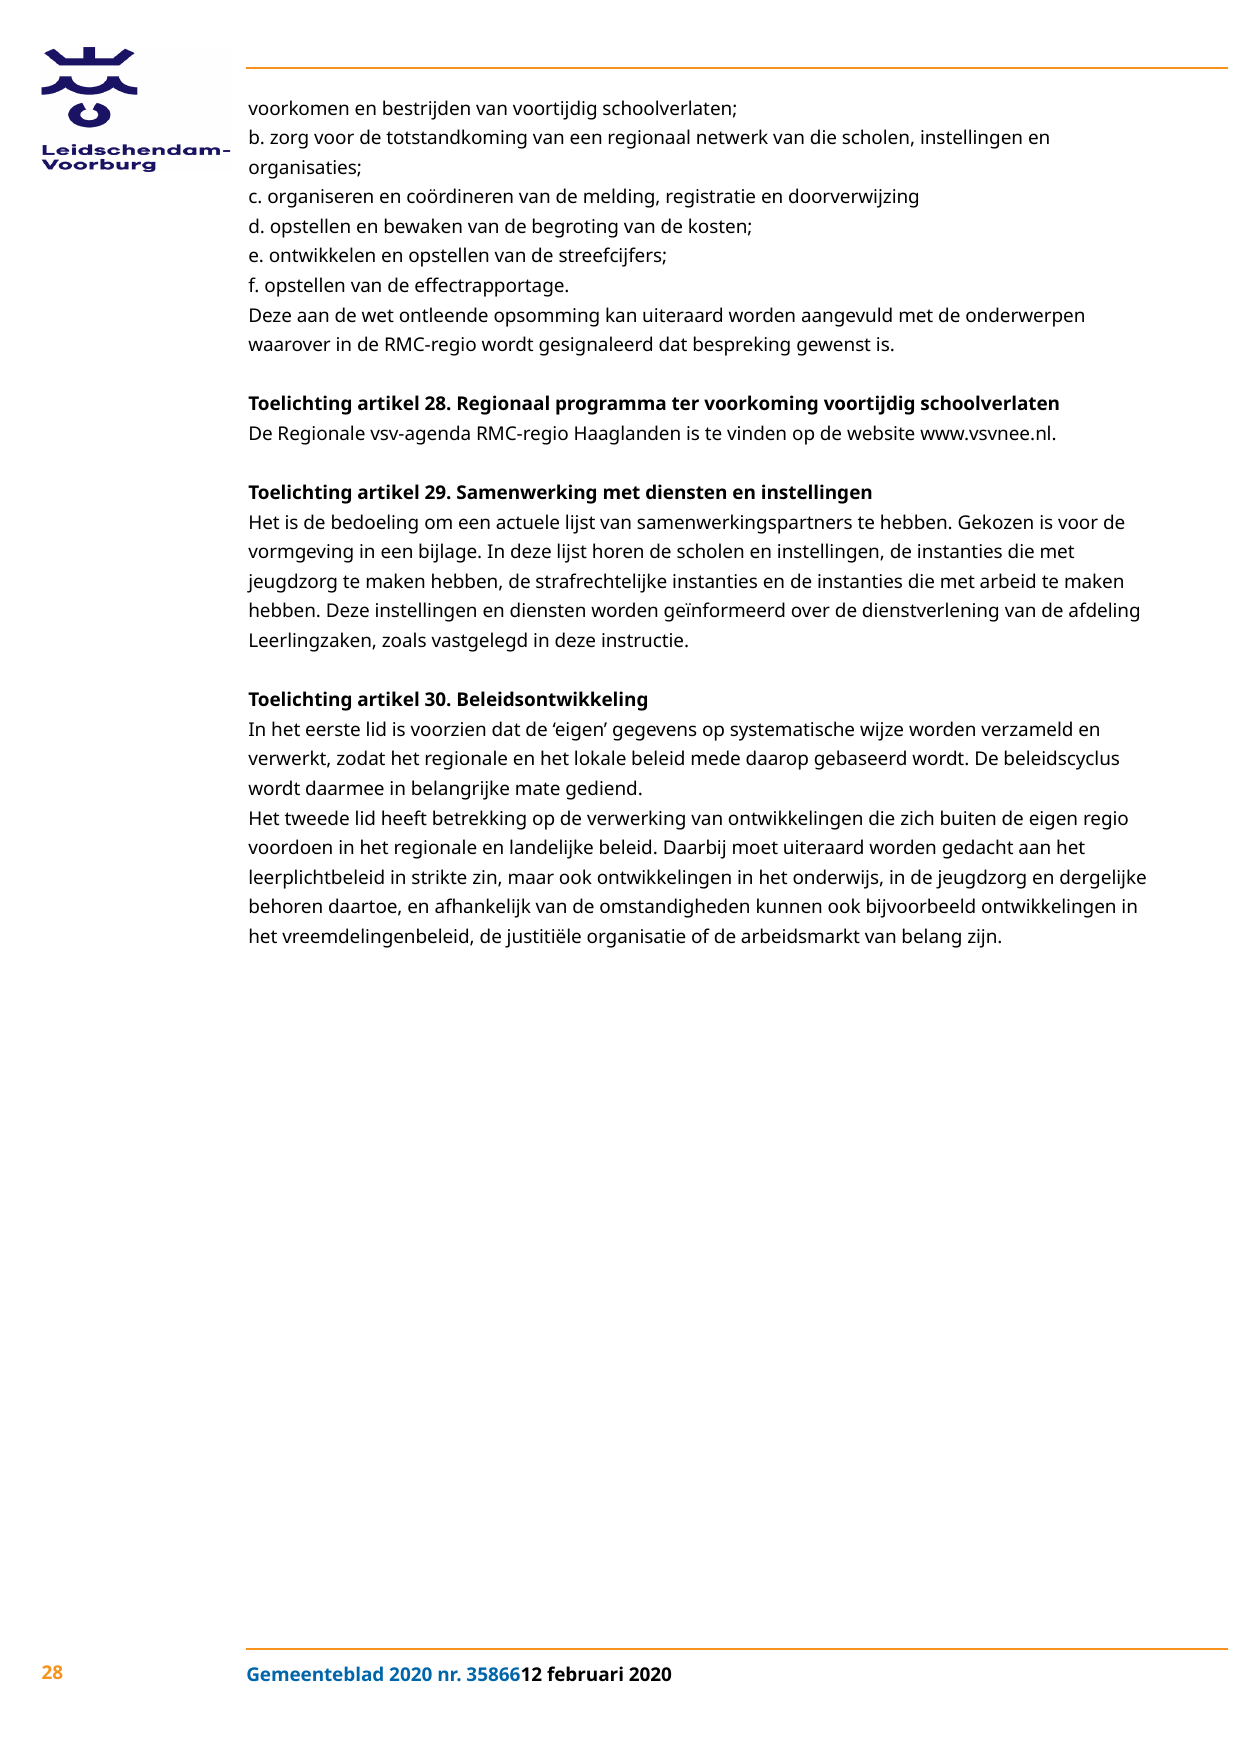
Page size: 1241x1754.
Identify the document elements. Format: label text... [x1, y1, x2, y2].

text b. zorg voor de totstandkoming van een regionaal netwerk van die scholen, instellingen en organisaties; [248, 124, 1152, 180]
text Deze aan de wet ontleende opsomming kan uiteraard worden aangevuld met de onderwerpen waarover in de RMC-regio wordt gesignaleerd dat bespreking gewenst is. [248, 302, 1152, 357]
text Het is de bedoeling om een actuele lijst van samenwerkingspartners te hebben. Gekozen is voor de vormgeving in een bijlage. In deze lijst horen de scholen en instellingen, de instanties die met jeugdzorg te maken hebben, de strafrechtelijke instanties en de instanties die met arbeid te maken hebben. Deze instellingen en diensten worden geïnformeerd over de dienstverlening van de afdeling Leerlingzaken, zoals vastgelegd in deze instructie. [248, 509, 1152, 653]
text Toelichting artikel 29. Samenwerking met diensten en instellingen [248, 479, 1152, 505]
text De Regionale vsv-agenda RMC-regio Haaglanden is te vinden op de website www.vsvnee.nl. [248, 420, 1152, 446]
text e. ontwikkelen en opstellen van de streefcijfers; [248, 243, 1152, 268]
text Toelichting artikel 28. Regionaal programma ter voorkoming voortijdig schoolverlaten [248, 391, 1152, 416]
text f. opstellen van de effectrapportage. [248, 272, 1152, 298]
text d. opstellen en bewaken van de begroting van de kosten; [248, 213, 1152, 239]
text Het tweede lid heeft betrekking op de verwerking van ontwikkelingen die zich buiten de eigen regio voordoen in het regionale en landelijke beleid. Daarbij moet uiteraard worden gedacht aan het leerplichtbeleid in strikte zin, maar ook ontwikkelingen in het onderwijs, in de jeugdzorg en dergelijke behoren daartoe, en afhankelijk van de omstandigheden kunnen ook bijvoorbeeld ontwikkelingen in het vreemdelingenbeleid, de justitiële organisatie of de arbeidsmarkt van belang zijn. [248, 805, 1152, 949]
text c. organiseren en coördineren van de melding, registratie en doorverwijzing [248, 183, 1152, 209]
text In het eerste lid is voorzien dat de ‘eigen’ gegevens op systematische wijze worden verzameld en verwerkt, zodat het regionale en het lokale beleid mede daarop gebaseerd wordt. De beleidscyclus wordt daarmee in belangrijke mate gediend. [248, 716, 1152, 801]
text voorkomen en bestrijden van voortijdig schoolverlaten; [248, 95, 1152, 121]
text Toelichting artikel 30. Beleidsontwikkeling [248, 686, 1152, 712]
picture [41, 47, 231, 172]
